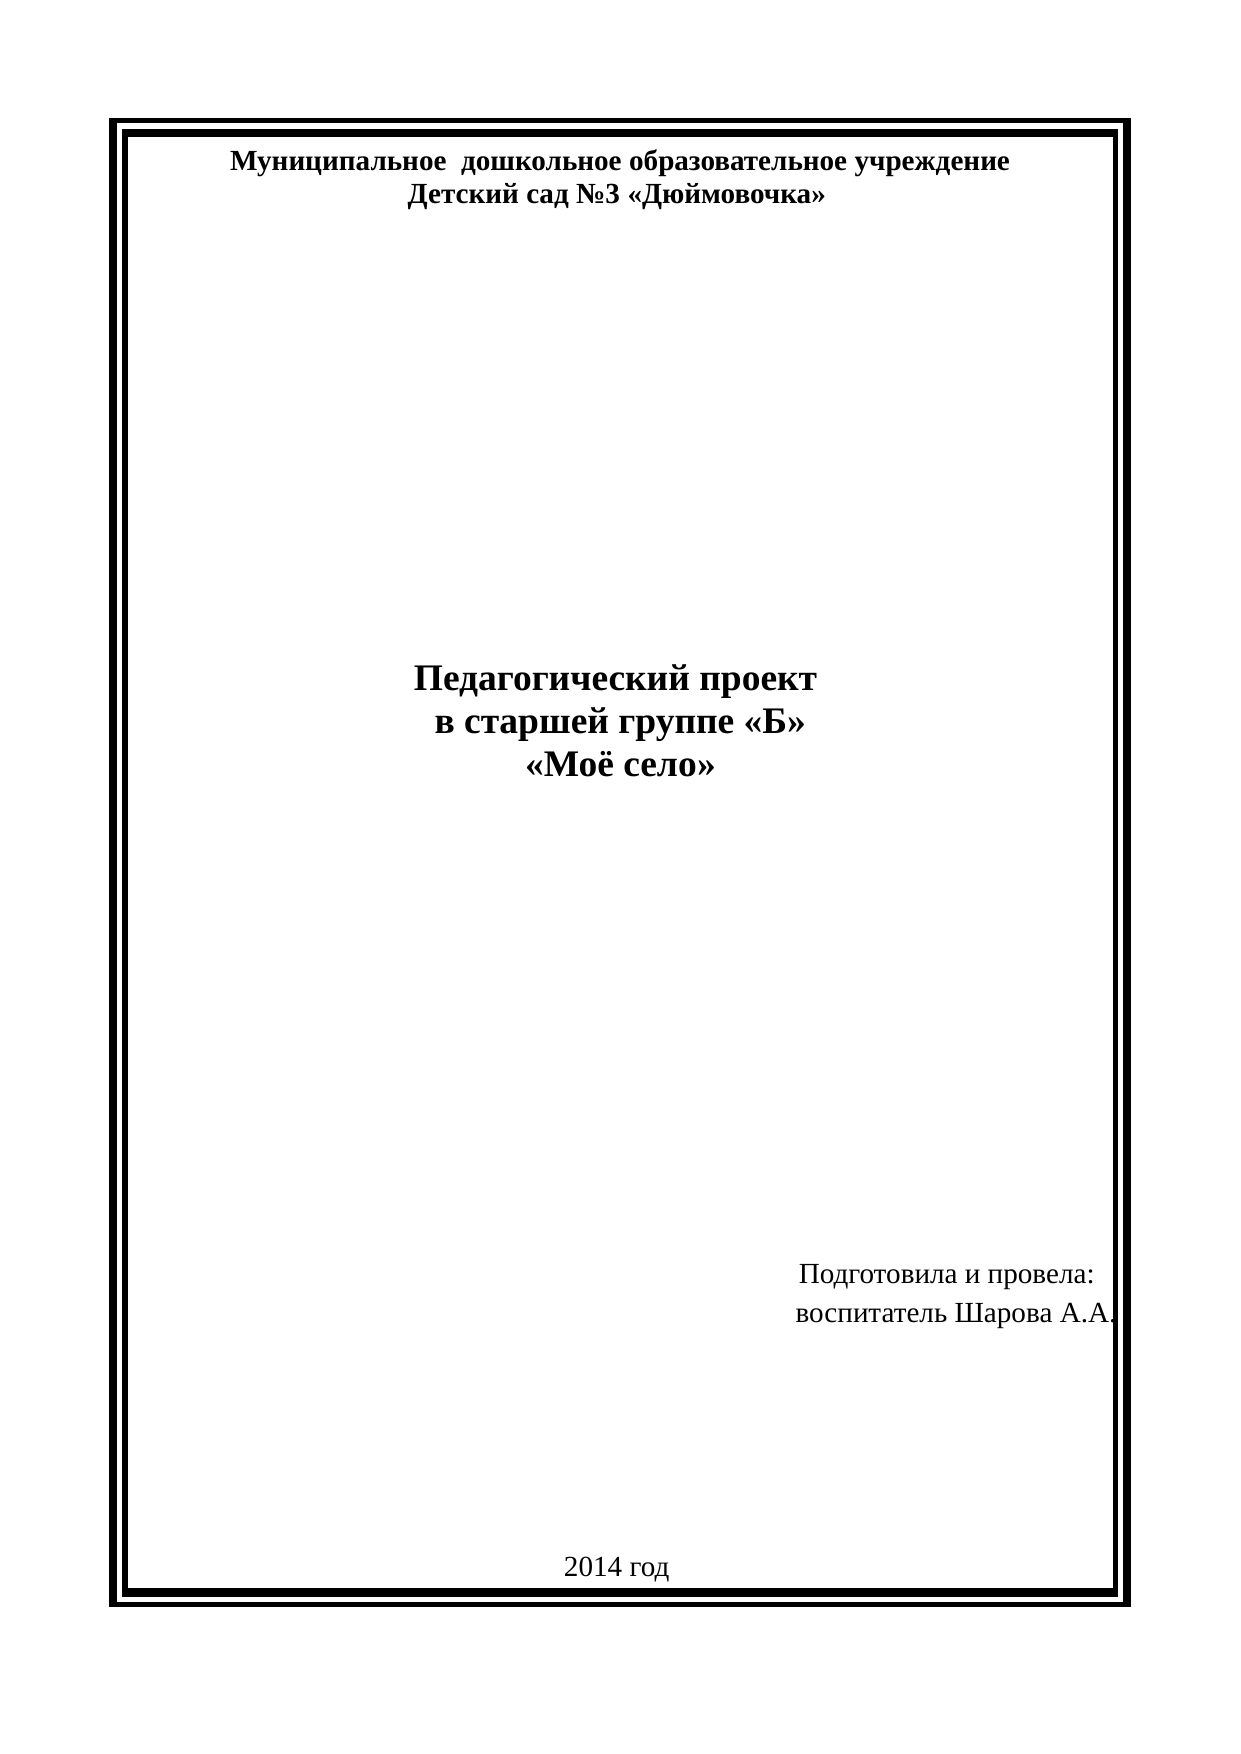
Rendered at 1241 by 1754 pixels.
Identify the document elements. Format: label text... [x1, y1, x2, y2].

table_header Муниципальное дошкольное образовательное учреждение Детский сад №3 «Дюймовочка» Педагогический проект в старшей группе «Б» «Моё село» Подготовила и провела: воспитатель Шарова А.А. 2014 год [118, 123, 1122, 1588]
